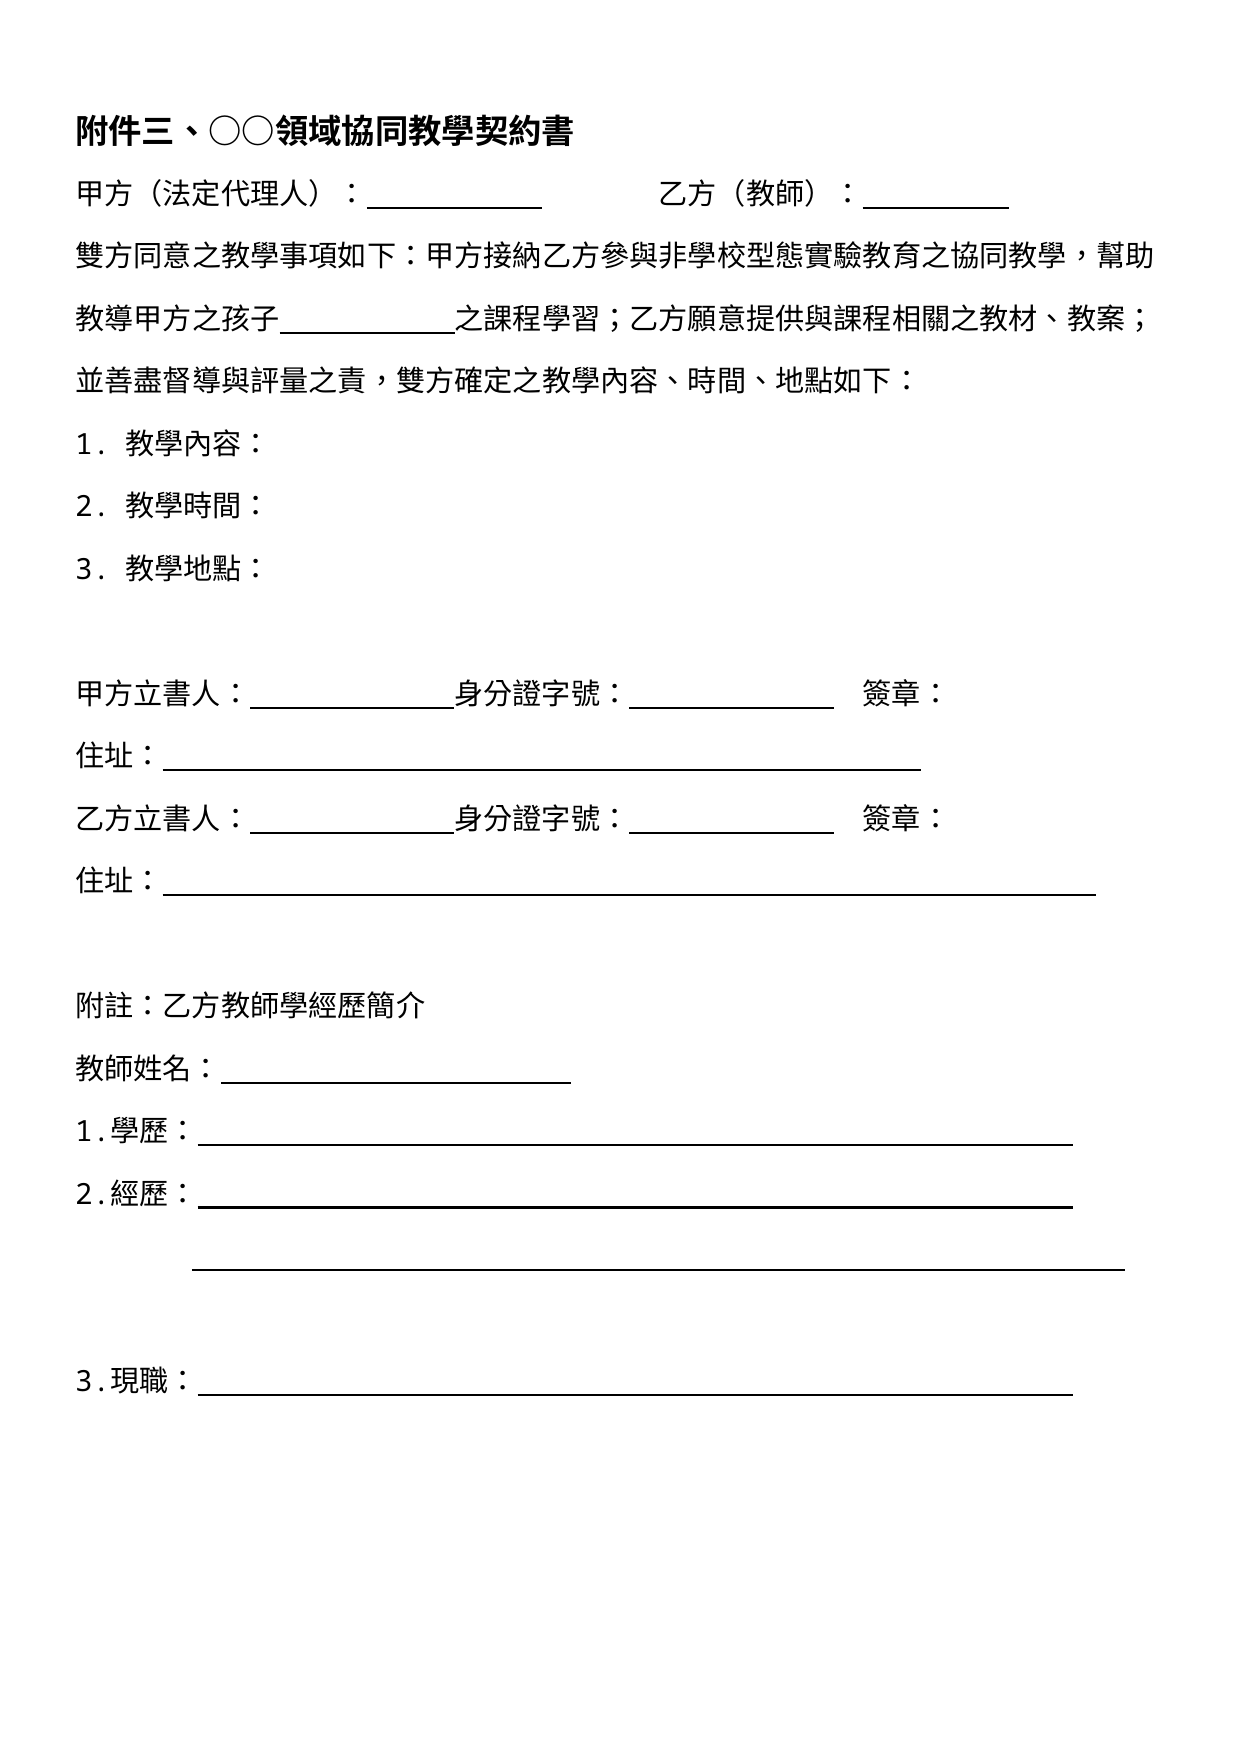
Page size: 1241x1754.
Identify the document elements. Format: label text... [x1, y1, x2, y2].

text 住址： [75, 712, 1165, 775]
list 教學內容： [75, 400, 1165, 462]
text 乙方立書人： 身分證字號： 簽章： [75, 775, 1165, 837]
text 2.經歷： [75, 1150, 1165, 1212]
text 甲方（法定代理人）： 乙方（教師）： [75, 150, 1165, 212]
text 附件三、○○領域協同教學契約書 [75, 87, 1165, 150]
list 教學地點： [75, 525, 1165, 587]
text 雙方同意之教學事項如下：甲方接納乙方參與非學校型態實驗教育之協同教學，幫助教導甲方之孩子 之課程學習；乙方願意提供與課程相關之教材、教案；並善盡督導與評量之責，雙方確定之教學內容、時間、地點如下： [75, 212, 1165, 400]
text 附註：乙方教師學經歷簡介 [75, 962, 1165, 1025]
text 住址： [75, 837, 1165, 900]
text 甲方立書人： 身分證字號： 簽章： [75, 650, 1165, 712]
list 教學時間： [75, 462, 1165, 525]
text 3.現職： [75, 1337, 1165, 1400]
text 1.學歷： [75, 1087, 1165, 1150]
text 教師姓名： [75, 1025, 1165, 1087]
